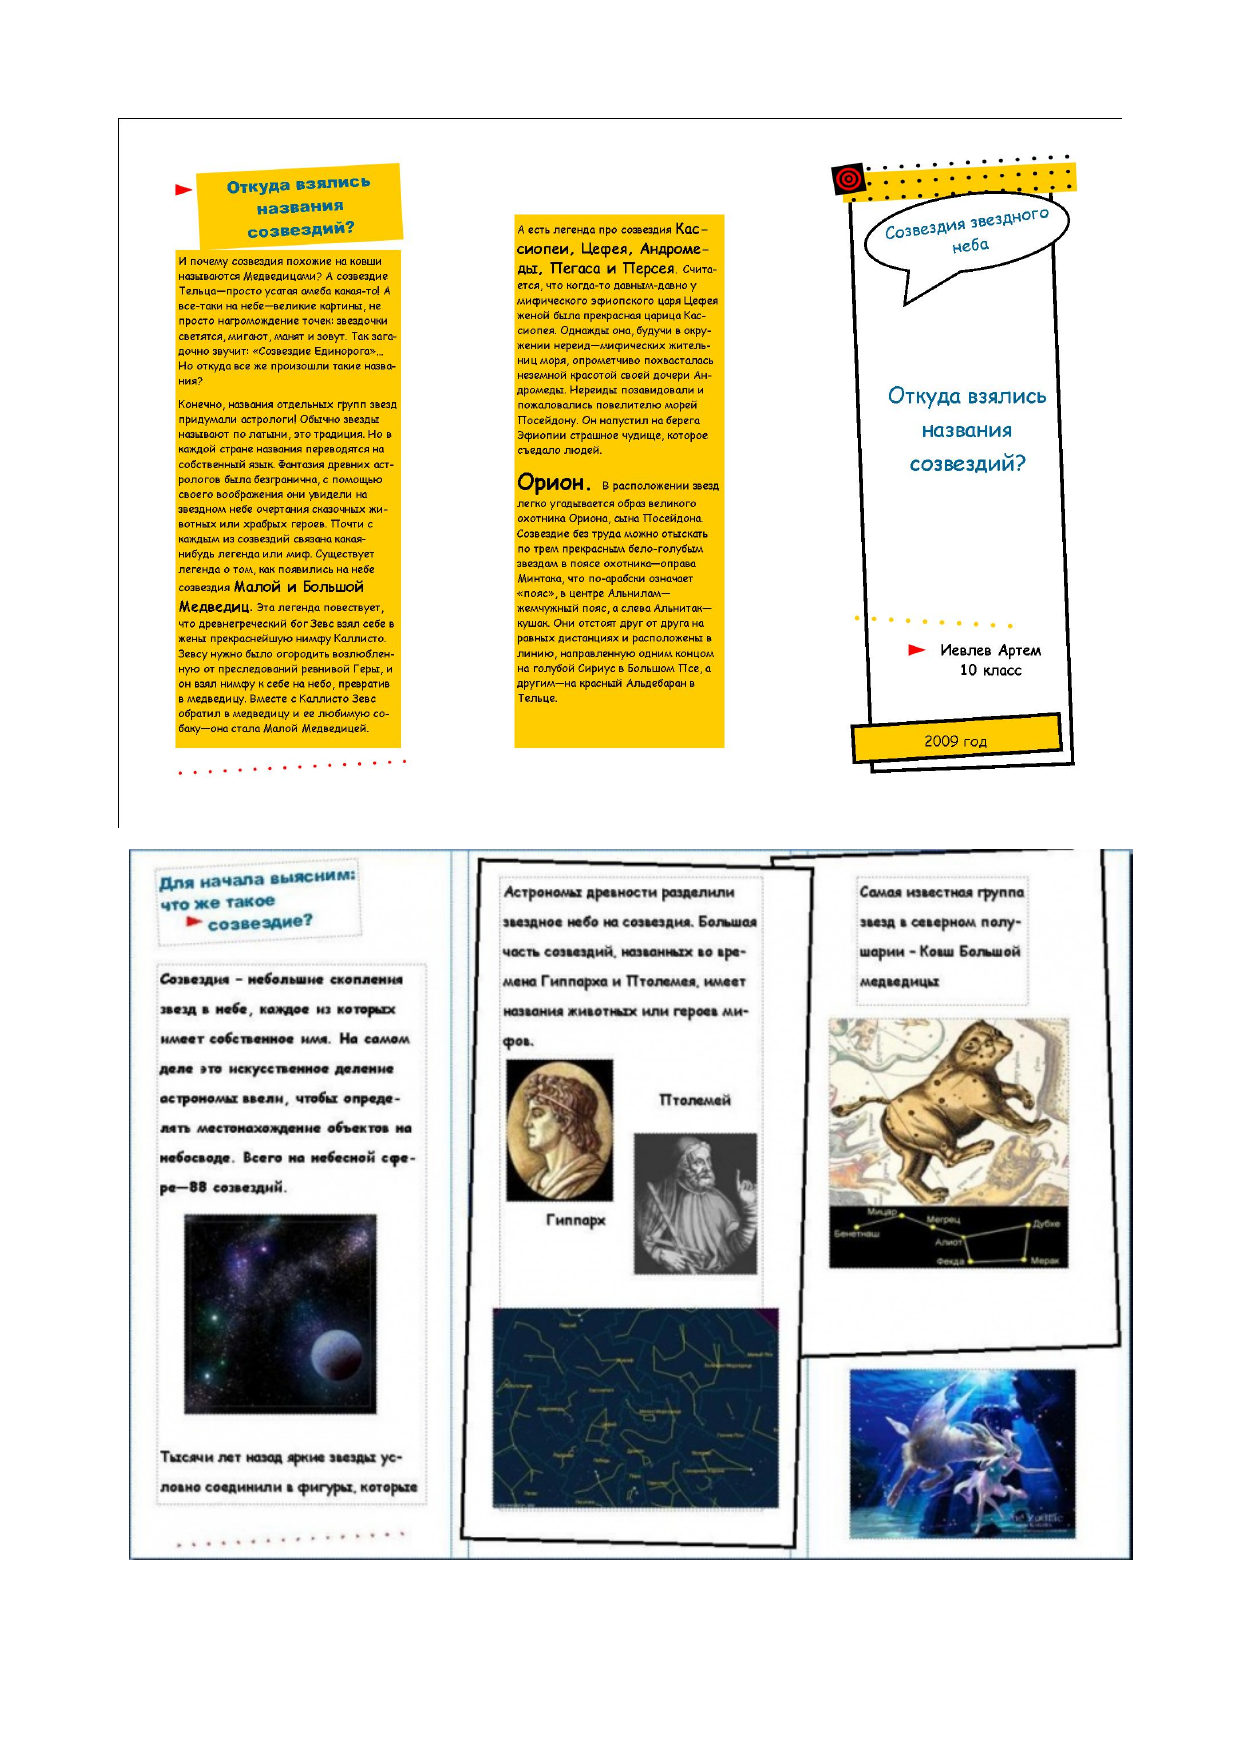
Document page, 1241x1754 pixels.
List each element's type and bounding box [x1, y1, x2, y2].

picture [129, 849, 1133, 1560]
picture [118, 118, 1122, 828]
